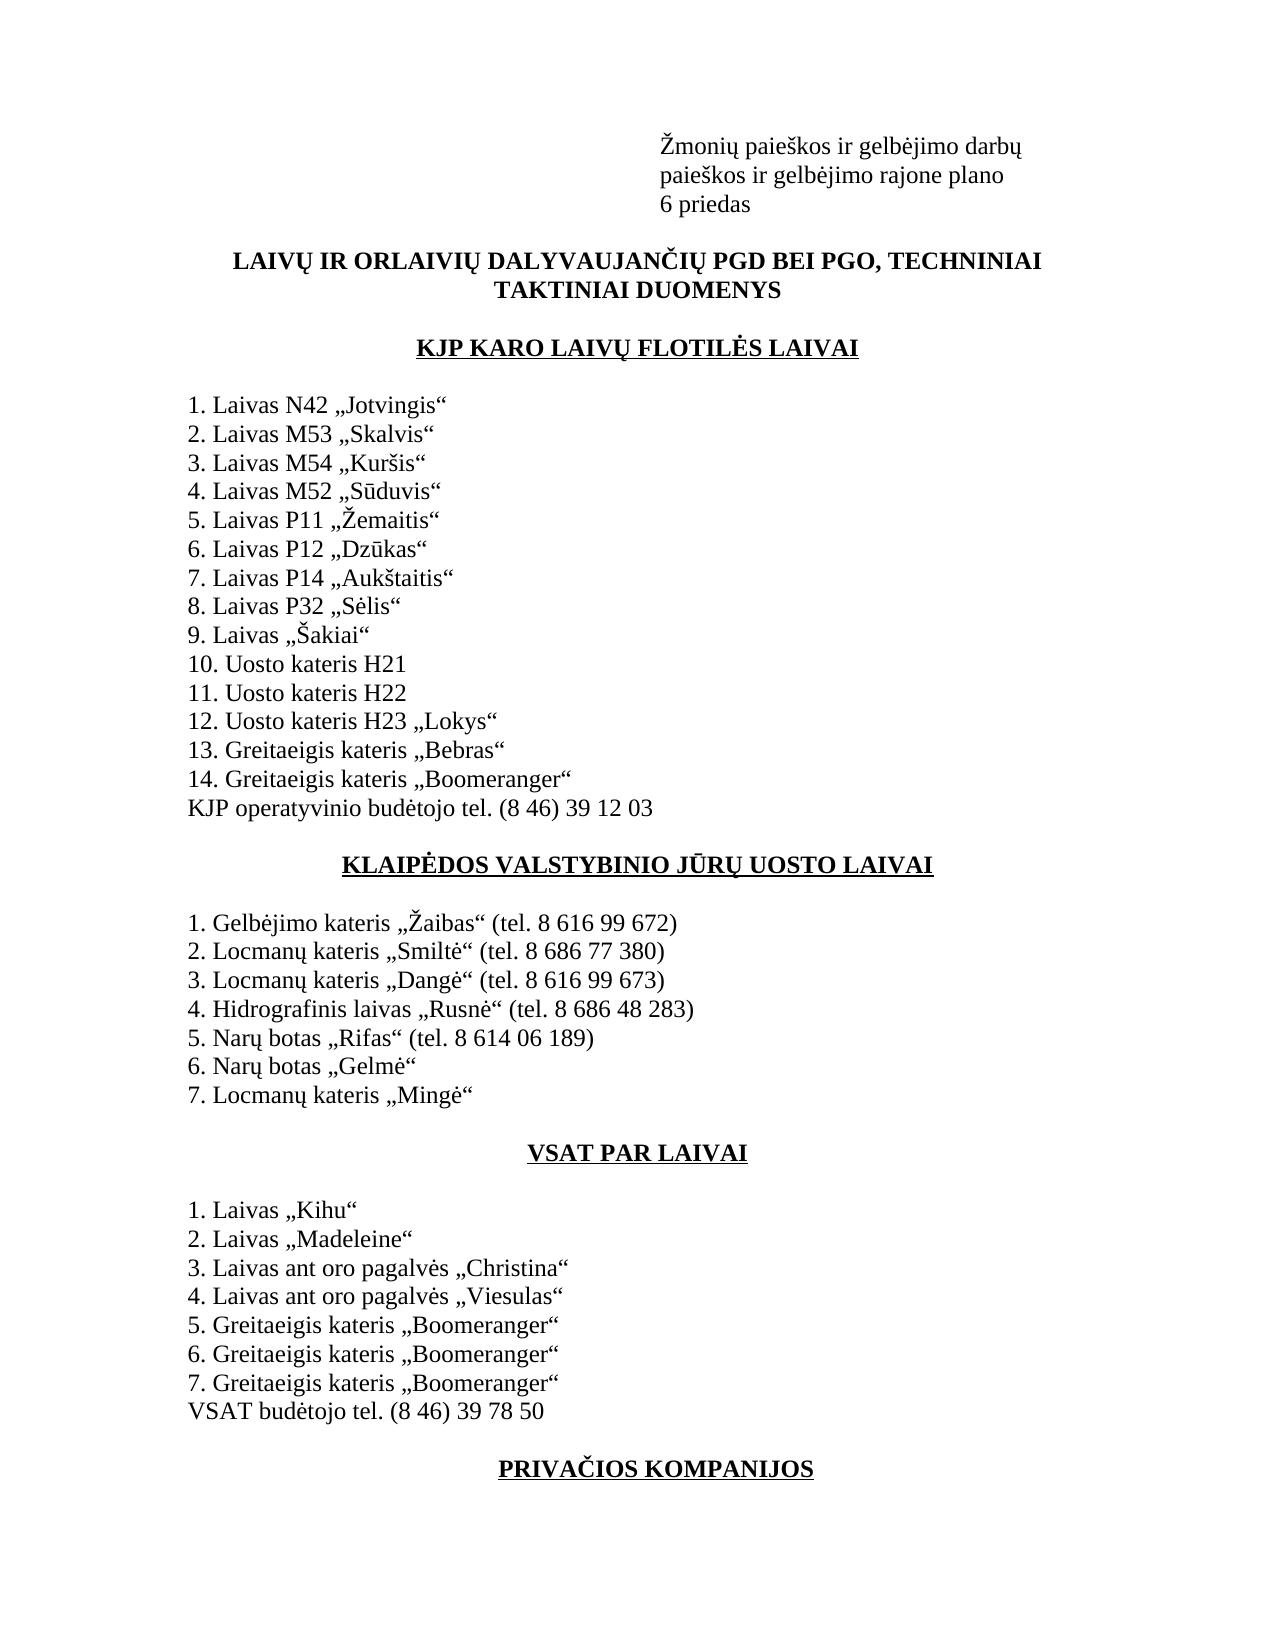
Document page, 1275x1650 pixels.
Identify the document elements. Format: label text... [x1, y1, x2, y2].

text 12. Uosto kateris H23 „Lokys“ [187, 706, 1088, 735]
text 6 priedas [659, 189, 1088, 218]
text 1. Laivas „Kihu“ [187, 1195, 1088, 1224]
text 3. Laivas M54 „Kuršis“ [187, 448, 1088, 476]
text KJP KARO LAIVŲ FLOTILĖS LAIVAI [187, 333, 1088, 361]
text 14. Greitaeigis kateris „Boomeranger“ [187, 764, 1088, 793]
text 3. Laivas ant oro pagalvės „Christina“ [187, 1253, 1088, 1281]
text 6. Greitaeigis kateris „Boomeranger“ [187, 1339, 1088, 1368]
text Žmonių paieškos ir gelbėjimo darbų paieškos ir gelbėjimo rajone plano [659, 131, 1088, 189]
text 9. Laivas „Šakiai“ [187, 620, 1088, 649]
text 4. Laivas ant oro pagalvės „Viesulas“ [187, 1281, 1088, 1310]
text 7. Laivas P14 „Aukštaitis“ [187, 563, 1088, 591]
text 8. Laivas P32 „Sėlis“ [187, 591, 1088, 620]
text VSAT budėtojo tel. (8 46) 39 78 50 [187, 1396, 1088, 1425]
text KJP operatyvinio budėtojo tel. (8 46) 39 12 03 [187, 793, 1088, 821]
text 4. Hidrografinis laivas „Rusnė“ (tel. 8 686 48 283) [187, 994, 1088, 1023]
text 2. Locmanų kateris „Smiltė“ (tel. 8 686 77 380) [187, 936, 1088, 965]
text 7. Greitaeigis kateris „Boomeranger“ [187, 1368, 1088, 1396]
text 11. Uosto kateris H22 [187, 678, 1088, 706]
text PRIVAČIOS KOMPANIJOS [187, 1454, 1088, 1483]
text 1. Gelbėjimo kateris „Žaibas“ (tel. 8 616 99 672) [187, 908, 1088, 936]
text 3. Locmanų kateris „Dangė“ (tel. 8 616 99 673) [187, 965, 1088, 994]
text VSAT PAR LAIVAI [187, 1138, 1088, 1166]
text 2. Laivas M53 „Skalvis“ [187, 419, 1088, 448]
text 7. Locmanų kateris „Mingė“ [187, 1080, 1088, 1109]
text 10. Uosto kateris H21 [187, 649, 1088, 678]
text 4. Laivas M52 „Sūduvis“ [187, 476, 1088, 505]
text 6. Narų botas „Gelmė“ [187, 1051, 1088, 1080]
text 2. Laivas „Madeleine“ [187, 1224, 1088, 1253]
text LAIVŲ IR ORLAIVIŲ DALYVAUJANČIŲ PGD BEI PGO, TECHNINIAI TAKTINIAI DUOMENYS [187, 246, 1088, 304]
text 5. Laivas P11 „Žemaitis“ [187, 505, 1088, 534]
text 5. Narų botas „Rifas“ (tel. 8 614 06 189) [187, 1023, 1088, 1051]
text 13. Greitaeigis kateris „Bebras“ [187, 735, 1088, 764]
text 6. Laivas P12 „Dzūkas“ [187, 534, 1088, 563]
text KLAIPĖDOS VALSTYBINIO JŪRŲ UOSTO LAIVAI [187, 850, 1088, 879]
text 5. Greitaeigis kateris „Boomeranger“ [187, 1310, 1088, 1339]
text 1. Laivas N42 „Jotvingis“ [187, 390, 1088, 419]
